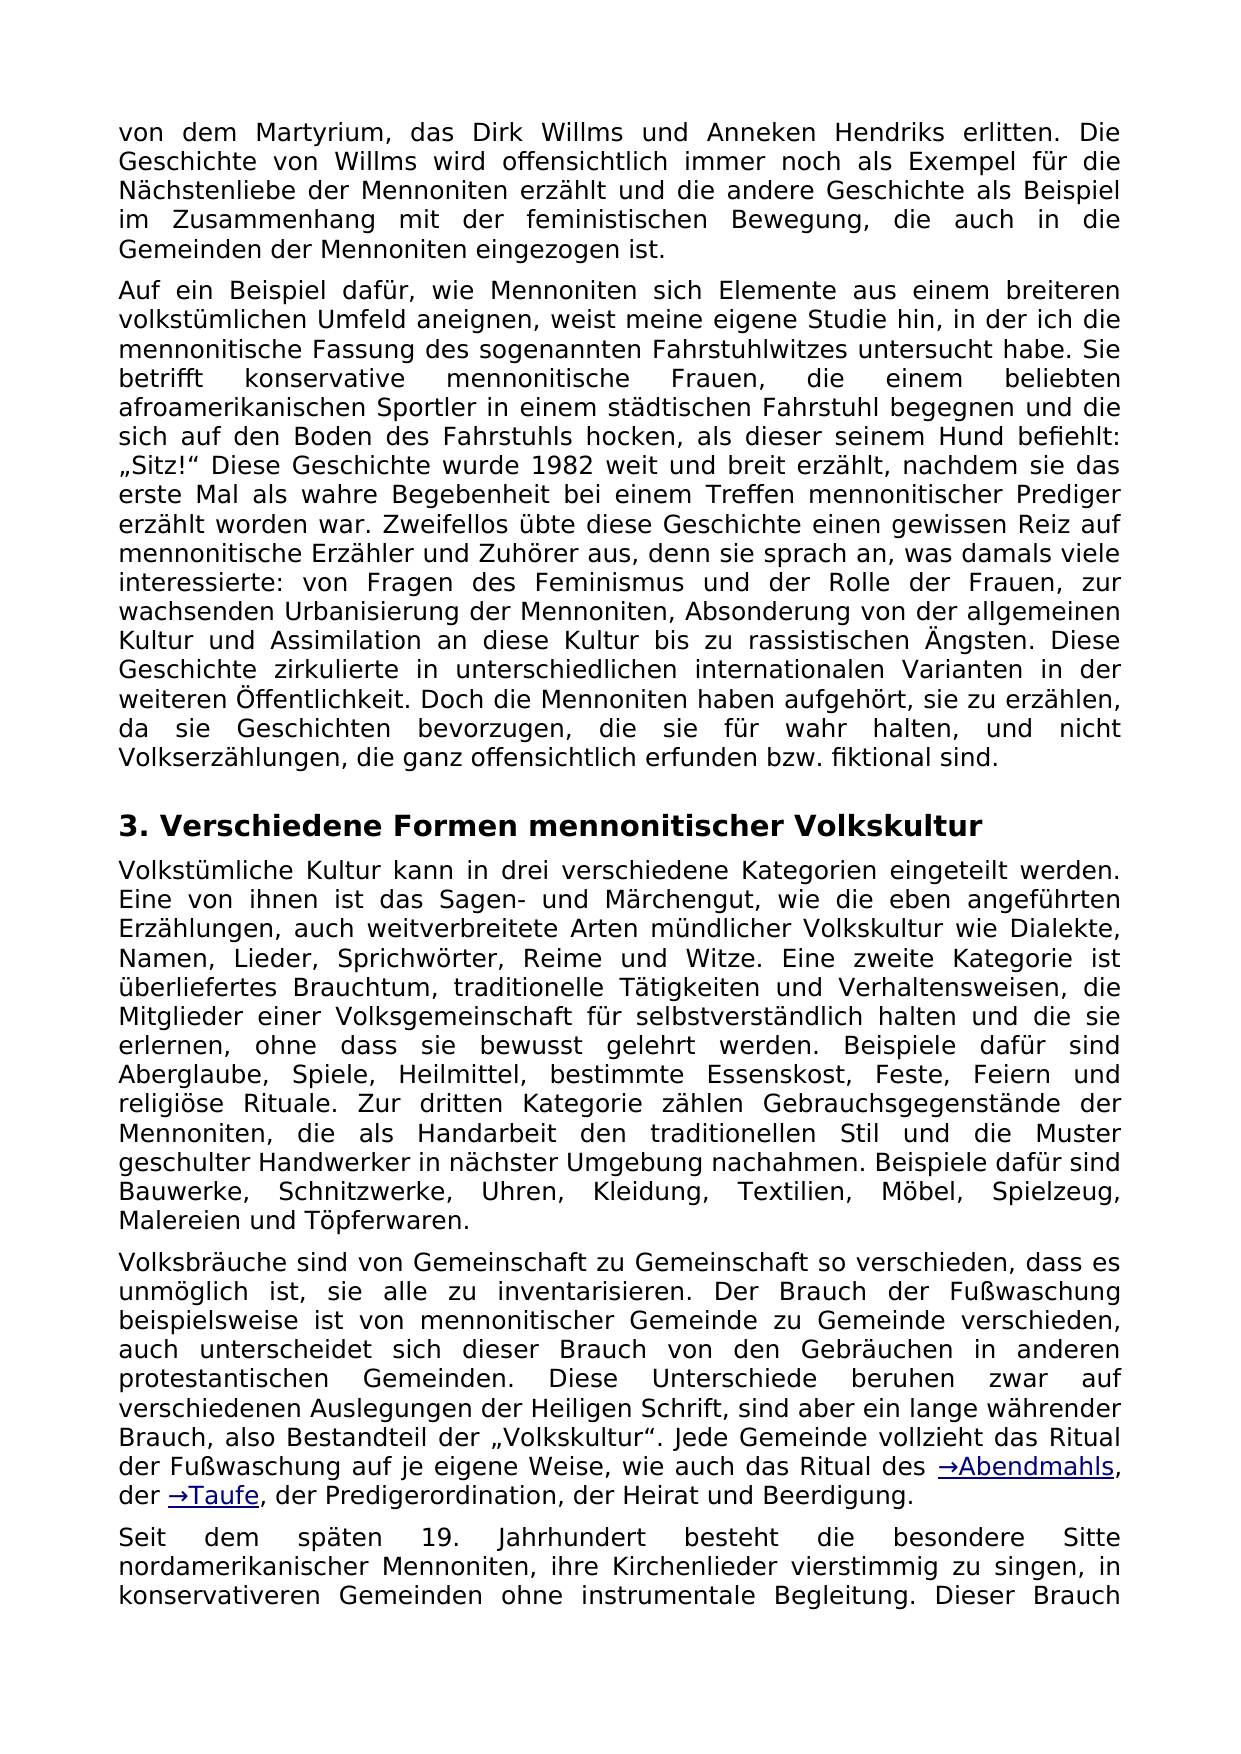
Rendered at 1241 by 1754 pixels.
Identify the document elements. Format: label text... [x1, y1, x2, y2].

text Volkstümliche Kultur kann in drei verschiedene Kategorien eingeteilt werden. Eine von ihnen ist das Sagen- und Märchengut, wie die eben angeführten Erzählungen, auch weitverbreitete Arten mündlicher Volkskultur wie Dialekte, Namen, Lieder, Sprichwörter, Reime und Witze. Eine zweite Kategorie ist überliefertes Brauchtum, traditionelle Tätigkeiten und Verhaltensweisen, die Mitglieder einer Volksgemeinschaft für selbstverständlich halten und die sie erlernen, ohne dass sie bewusst gelehrt werden. Beispiele dafür sind Aberglaube, Spiele, Heilmittel, bestimmte Essenskost, Feste, Feiern und religiöse Rituale. Zur dritten Kategorie zählen Gebrauchsgegenstände der Mennoniten, die als Handarbeit den traditionellen Stil und die Muster geschulter Handwerker in nächster Umgebung nachahmen. Beispiele dafür sind Bauwerke, Schnitzwerke, Uhren, Kleidung, Textilien, Möbel, Spielzeug, Malereien und Töpferwaren. [118, 856, 1122, 1235]
text Auf ein Beispiel dafür, wie Mennoniten sich Elemente aus einem breiteren volkstümlichen Umfeld aneignen, weist meine eigene Studie hin, in der ich die mennonitische Fassung des sogenannten Fahrstuhlwitzes untersucht habe. Sie betrifft konservative mennonitische Frauen, die einem beliebten afroamerikanischen Sportler in einem städtischen Fahrstuhl begegnen und die sich auf den Boden des Fahrstuhls hocken, als dieser seinem Hund befiehlt: „Sitz!“ Diese Geschichte wurde 1982 weit und breit erzählt, nachdem sie das erste Mal als wahre Begebenheit bei einem Treffen mennonitischer Prediger erzählt worden war. Zweifellos übte diese Geschichte einen gewissen Reiz auf mennonitische Erzähler und Zuhörer aus, denn sie sprach an, was damals viele interessierte: von Fragen des Feminismus und der Rolle der Frauen, zur wachsenden Urbanisierung der Mennoniten, Absonderung von der allgemeinen Kultur und Assimilation an diese Kultur bis zu rassistischen Ängsten. Diese Geschichte zirkulierte in unterschiedlichen internationalen Varianten in der weiteren Öffentlichkeit. Doch die Mennoniten haben aufgehört, sie zu erzählen, da sie Geschichten bevorzugen, die sie für wahr halten, und nicht Volkserzählungen, die ganz offensichtlich erfunden bzw. fiktional sind. [118, 276, 1122, 772]
text Seit dem späten 19. Jahrhundert besteht die besondere Sitte nordamerikanischer Mennoniten, ihre Kirchenlieder vierstimmig zu singen, in konservativeren Gemeinden ohne instrumentale Begleitung. Dieser Brauch [118, 1523, 1122, 1610]
subtitle 3. Verschiedene Formen mennonitischer Volkskultur [118, 810, 1122, 844]
text Volksbräuche sind von Gemeinschaft zu Gemeinschaft so verschieden, dass es unmöglich ist, sie alle zu inventarisieren. Der Brauch der Fußwaschung beispielsweise ist von mennonitischer Gemeinde zu Gemeinde verschieden, auch unterscheidet sich dieser Brauch von den Gebräuchen in anderen protestantischen Gemeinden. Diese Unterschiede beruhen zwar auf verschiedenen Auslegungen der Heiligen Schrift, sind aber ein lange währender Brauch, also Bestandteil der „Volkskultur“. Jede Gemeinde vollzieht das Ritual der Fußwaschung auf je eigene Weise, wie auch das Ritual des →Abendmahls, der →Taufe, der Predigerordination, der Heirat und Beerdigung. [118, 1248, 1122, 1510]
text von dem Martyrium, das Dirk Willms und Anneken Hendriks erlitten. Die Geschichte von Willms wird offensichtlich immer noch als Exempel für die Nächstenliebe der Mennoniten erzählt und die andere Geschichte als Beispiel im Zusammenhang mit der feministischen Bewegung, die auch in die Gemeinden der Mennoniten eingezogen ist. [118, 118, 1122, 264]
